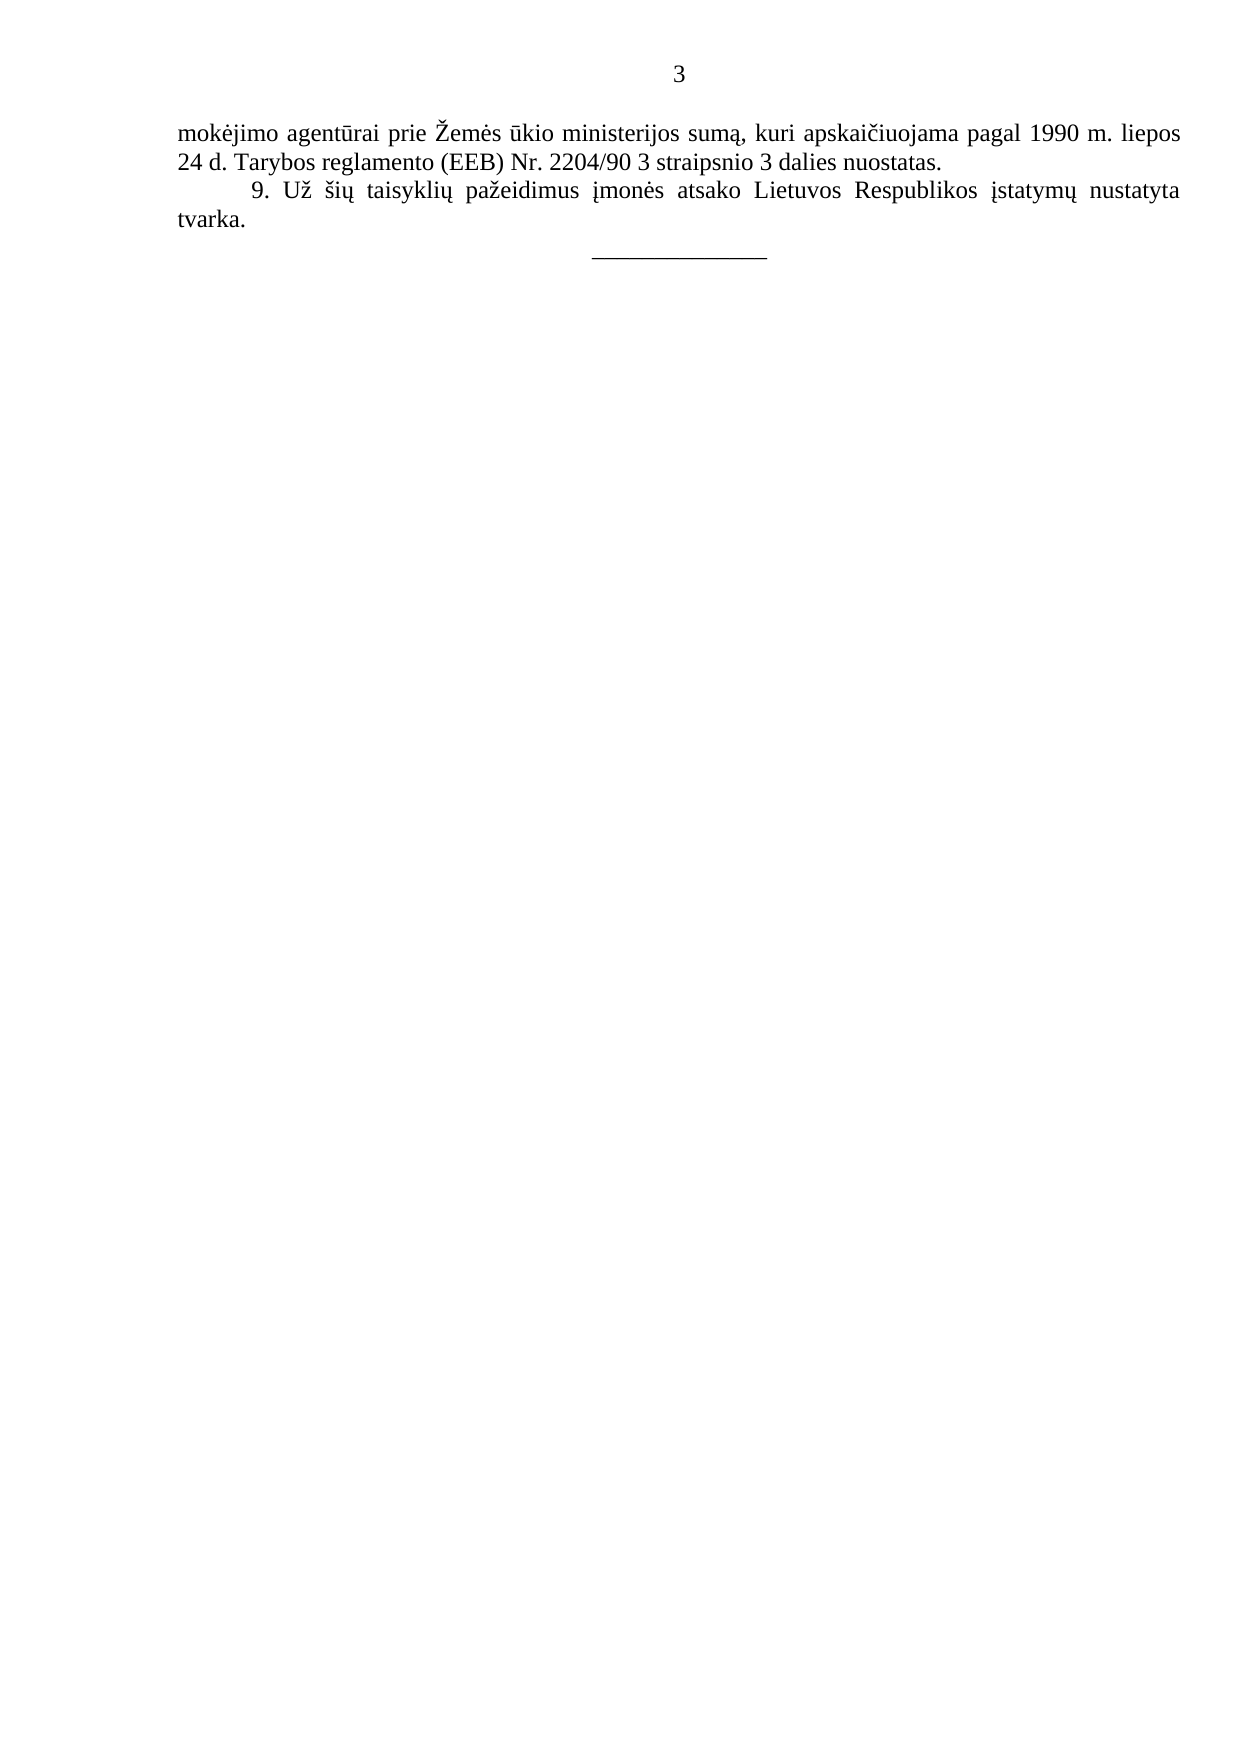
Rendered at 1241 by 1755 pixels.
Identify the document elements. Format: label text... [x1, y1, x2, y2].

text mokėjimo agentūrai prie Žemės ūkio ministerijos sumą, kuri apskaičiuojama pagal 1990 m. liepos 24 d. Tarybos reglamento (EEB) Nr. 2204/90 3 straipsnio 3 dalies nuostatas. [177, 118, 1181, 176]
text 9. Už šių taisyklių pažeidimus įmonės atsako Lietuvos Respublikos įstatymų nustatyta tvarka. [177, 176, 1181, 233]
text ______________ [177, 233, 1181, 262]
